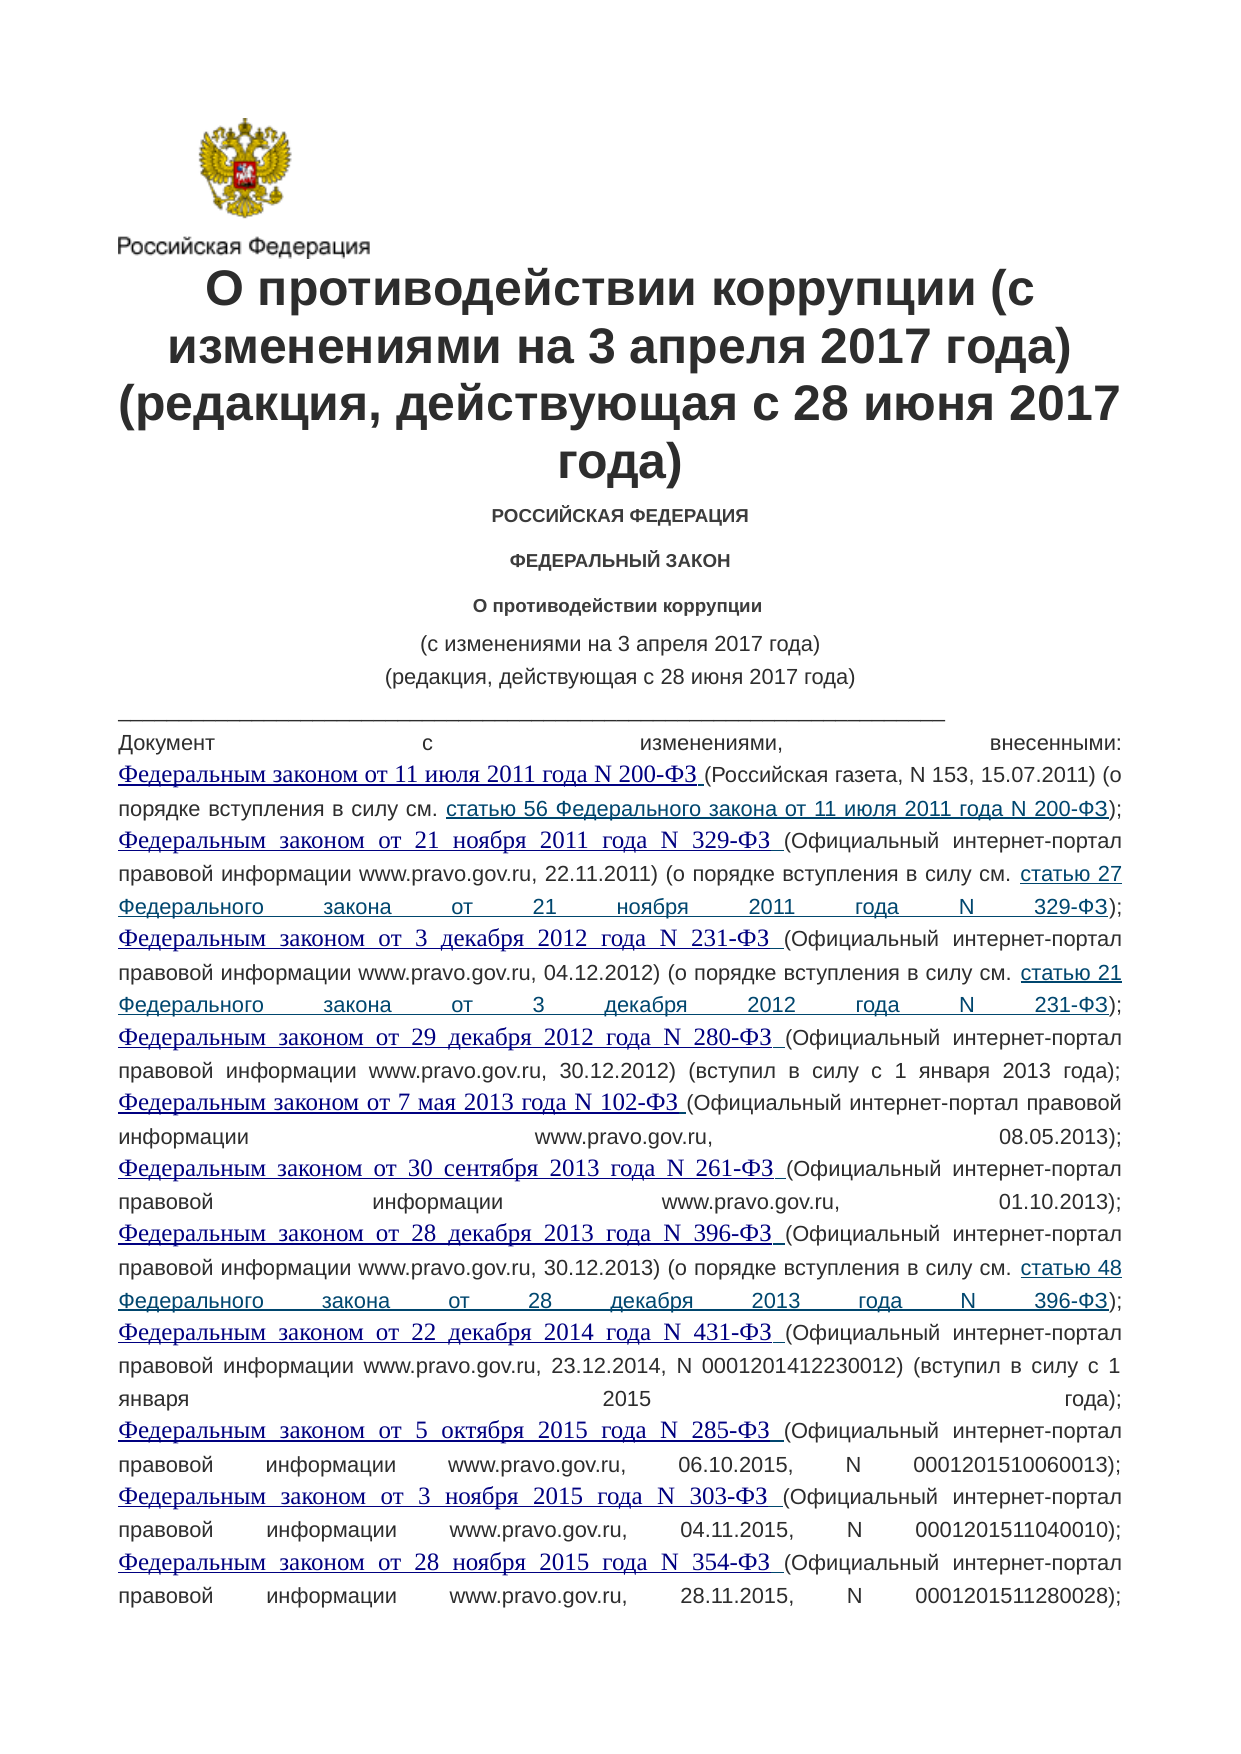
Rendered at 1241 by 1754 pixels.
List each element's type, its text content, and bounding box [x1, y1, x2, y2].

subtitle О противодействии коррупции (с изменениями на 3 апреля 2017 года) (редакция, действующая с 28 июня 2017 года) [118, 259, 1122, 489]
text ____________________________________________________________________ Документ с изменениями, внесенными: Федеральным законом от 11 июля 2011 года N 200-ФЗ (Российская газета, N 153, 15.07.2011) (о порядке вступления в силу см. статью 56 Федерального закона от 11 июля 2011 года N 200-ФЗ); Федеральным законом от 21 ноября 2011 года N 329-ФЗ (Официальный интернет-портал правовой информации www.pravo.gov.ru, 22.11.2011) (о порядке вступления в силу см. статью 27 Федерального закона от 21 ноября 2011 года N 329-ФЗ); Федеральным законом от 3 декабря 2012 года N 231-ФЗ (Официальный интернет-портал правовой информации www.pravo.gov.ru, 04.12.2012) (о порядке вступления в силу см. статью 21 Федерального закона от 3 декабря 2012 года N 231-ФЗ); Федеральным законом от 29 декабря 2012 года N 280-ФЗ (Официальный интернет-портал правовой информации www.pravo.gov.ru, 30.12.2012) (вступил в силу с 1 января 2013 года); Федеральным законом от 7 мая 2013 года N 102-ФЗ (Официальный интернет-портал правовой информации www.pravo.gov.ru, 08.05.2013); Федеральным законом от 30 сентября 2013 года N 261-ФЗ (Официальный интернет-портал правовой информации www.pravo.gov.ru, 01.10.2013); Федеральным законом от 28 декабря 2013 года N 396-ФЗ (Официальный интернет-портал правовой информации www.pravo.gov.ru, 30.12.2013) (о порядке вступления в силу см. статью 48 Федерального закона от 28 декабря 2013 года N 396-ФЗ); Федеральным законом от 22 декабря 2014 года N 431-ФЗ (Официальный интернет-портал правовой информации www.pravo.gov.ru, 23.12.2014, N 0001201412230012) (вступил в силу с 1 января 2015 года); Федеральным законом от 5 октября 2015 года N 285-ФЗ (Официальный интернет-портал правовой информации www.pravo.gov.ru, 06.10.2015, N 0001201510060013); Федеральным законом от 3 ноября 2015 года N 303-ФЗ (Официальный интернет-портал правовой информации www.pravo.gov.ru, 04.11.2015, N 0001201511040010); Федеральным законом от 28 ноября 2015 года N 354-ФЗ (Официальный интернет-портал правовой информации www.pravo.gov.ru, 28.11.2015, N 0001201511280028); [118, 689, 1122, 1608]
text (с изменениями на 3 апреля 2017 года) (редакция, действующая с 28 июня 2017 года) [118, 624, 1122, 689]
text ФЕДЕРАЛЬНЫЙ ЗАКОН [118, 549, 1122, 571]
text РОССИЙСКАЯ ФЕДЕРАЦИЯ [118, 504, 1122, 526]
text О противодействии коррупции [118, 594, 1122, 616]
picture [118, 118, 370, 259]
